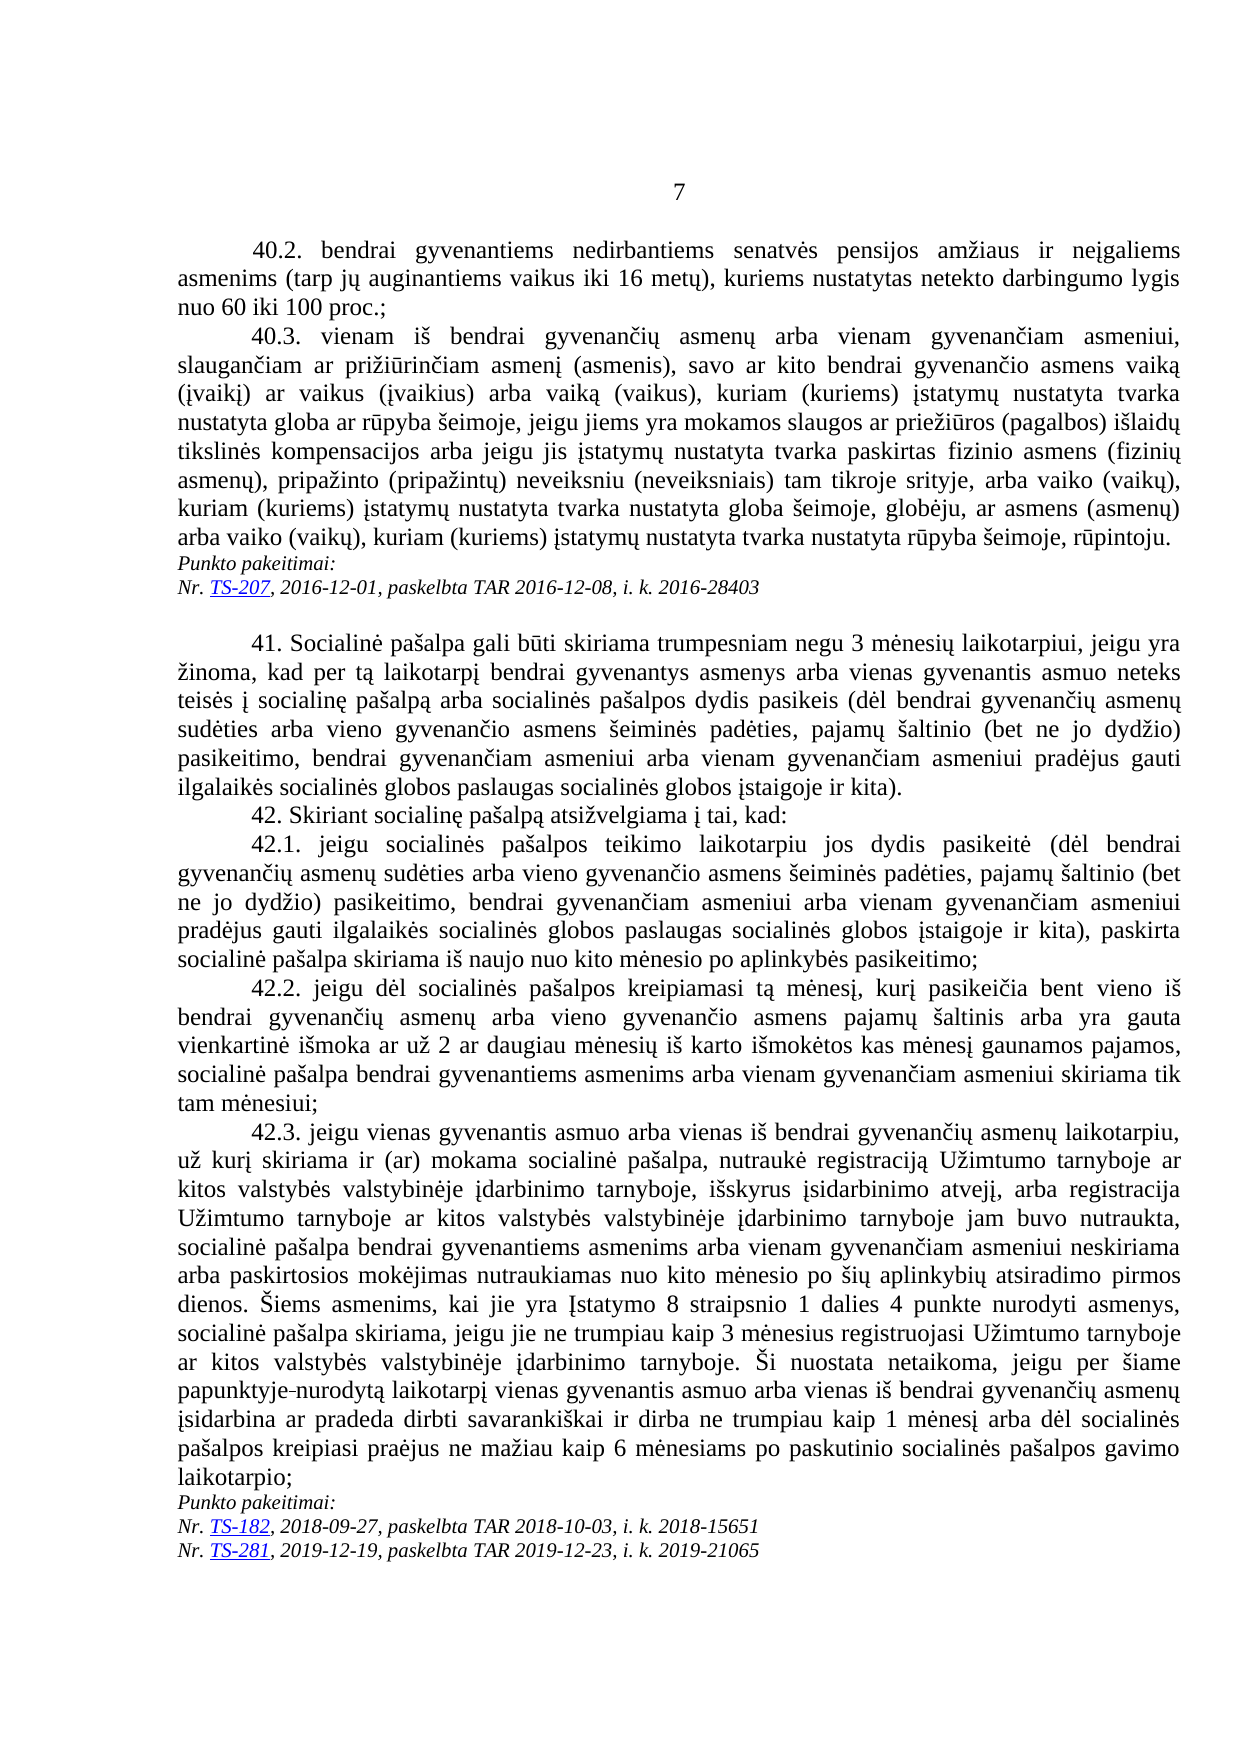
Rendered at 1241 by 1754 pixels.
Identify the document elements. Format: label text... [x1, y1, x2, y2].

text Nr. TS-207, 2016-12-01, paskelbta TAR 2016-12-08, i. k. 2016-28403 [177, 575, 1181, 599]
text Nr. TS-281, 2019-12-19, paskelbta TAR 2019-12-23, i. k. 2019-21065 [177, 1538, 1181, 1562]
text 40.2. bendrai gyvenantiems nedirbantiems senatvės pensijos amžiaus ir neįgaliems asmenims (tarp jų auginantiems vaikus iki 16 metų), kuriems nustatytas netekto darbingumo lygis nuo 60 iki 100 proc.; [177, 235, 1181, 321]
text Punkto pakeitimai: [177, 1490, 1181, 1514]
text Punkto pakeitimai: [177, 551, 1181, 575]
text Nr. TS-182, 2018-09-27, paskelbta TAR 2018-10-03, i. k. 2018-15651 [177, 1514, 1181, 1538]
text 42. Skiriant socialinę pašalpą atsižvelgiama į tai, kad: [177, 800, 1181, 829]
text 42.1. jeigu socialinės pašalpos teikimo laikotarpiu jos dydis pasikeitė (dėl bendrai gyvenančių asmenų sudėties arba vieno gyvenančio asmens šeiminės padėties, pajamų šaltinio (bet ne jo dydžio) pasikeitimo, bendrai gyvenančiam asmeniui arba vienam gyvenančiam asmeniui pradėjus gauti ilgalaikės socialinės globos paslaugas socialinės globos įstaigoje ir kita), paskirta socialinė pašalpa skiriama iš naujo nuo kito mėnesio po aplinkybės pasikeitimo; [177, 829, 1181, 973]
text 42.2. jeigu dėl socialinės pašalpos kreipiamasi tą mėnesį, kurį pasikeičia bent vieno iš bendrai gyvenančių asmenų arba vieno gyvenančio asmens pajamų šaltinis arba yra gauta vienkartinė išmoka ar už 2 ar daugiau mėnesių iš karto išmokėtos kas mėnesį gaunamos pajamos, socialinė pašalpa bendrai gyvenantiems asmenims arba vienam gyvenančiam asmeniui skiriama tik tam mėnesiui; [177, 973, 1181, 1117]
text 40.3. vienam iš bendrai gyvenančių asmenų arba vienam gyvenančiam asmeniui, slaugančiam ar prižiūrinčiam asmenį (asmenis), savo ar kito bendrai gyvenančio asmens vaiką (įvaikį) ar vaikus (įvaikius) arba vaiką (vaikus), kuriam (kuriems) įstatymų nustatyta tvarka nustatyta globa ar rūpyba šeimoje, jeigu jiems yra mokamos slaugos ar priežiūros (pagalbos) išlaidų tikslinės kompensacijos arba jeigu jis įstatymų nustatyta tvarka paskirtas fizinio asmens (fizinių asmenų), pripažinto (pripažintų) neveiksniu (neveiksniais) tam tikroje srityje, arba vaiko (vaikų), kuriam (kuriems) įstatymų nustatyta tvarka nustatyta globa šeimoje, globėju, ar asmens (asmenų) arba vaiko (vaikų), kuriam (kuriems) įstatymų nustatyta tvarka nustatyta rūpyba šeimoje, rūpintoju. [177, 321, 1181, 551]
text 41. Socialinė pašalpa gali būti skiriama trumpesniam negu 3 mėnesių laikotarpiui, jeigu yra žinoma, kad per tą laikotarpį bendrai gyvenantys asmenys arba vienas gyvenantis asmuo neteks teisės į socialinę pašalpą arba socialinės pašalpos dydis pasikeis (dėl bendrai gyvenančių asmenų sudėties arba vieno gyvenančio asmens šeiminės padėties, pajamų šaltinio (bet ne jo dydžio) pasikeitimo, bendrai gyvenančiam asmeniui arba vienam gyvenančiam asmeniui pradėjus gauti ilgalaikės socialinės globos paslaugas socialinės globos įstaigoje ir kita). [177, 628, 1181, 800]
text 42.3. jeigu vienas gyvenantis asmuo arba vienas iš bendrai gyvenančių asmenų laikotarpiu, už kurį skiriama ir (ar) mokama socialinė pašalpa, nutraukė registraciją Užimtumo tarnyboje ar kitos valstybės valstybinėje įdarbinimo tarnyboje, išskyrus įsidarbinimo atvejį, arba registracija Užimtumo tarnyboje ar kitos valstybės valstybinėje įdarbinimo tarnyboje jam buvo nutraukta, socialinė pašalpa bendrai gyvenantiems asmenims arba vienam gyvenančiam asmeniui neskiriama arba paskirtosios mokėjimas nutraukiamas nuo kito mėnesio po šių aplinkybių atsiradimo pirmos dienos. Šiems asmenims, kai jie yra Įstatymo 8 straipsnio 1 dalies 4 punkte nurodyti asmenys, socialinė pašalpa skiriama, jeigu jie ne trumpiau kaip 3 mėnesius registruojasi Užimtumo tarnyboje ar kitos valstybės valstybinėje įdarbinimo tarnyboje. Ši nuostata netaikoma, jeigu per šiame papunktyje nurodytą laikotarpį vienas gyvenantis asmuo arba vienas iš bendrai gyvenančių asmenų įsidarbina ar pradeda dirbti savarankiškai ir dirba ne trumpiau kaip 1 mėnesį arba dėl socialinės pašalpos kreipiasi praėjus ne mažiau kaip 6 mėnesiams po paskutinio socialinės pašalpos gavimo laikotarpio; [177, 1117, 1181, 1490]
